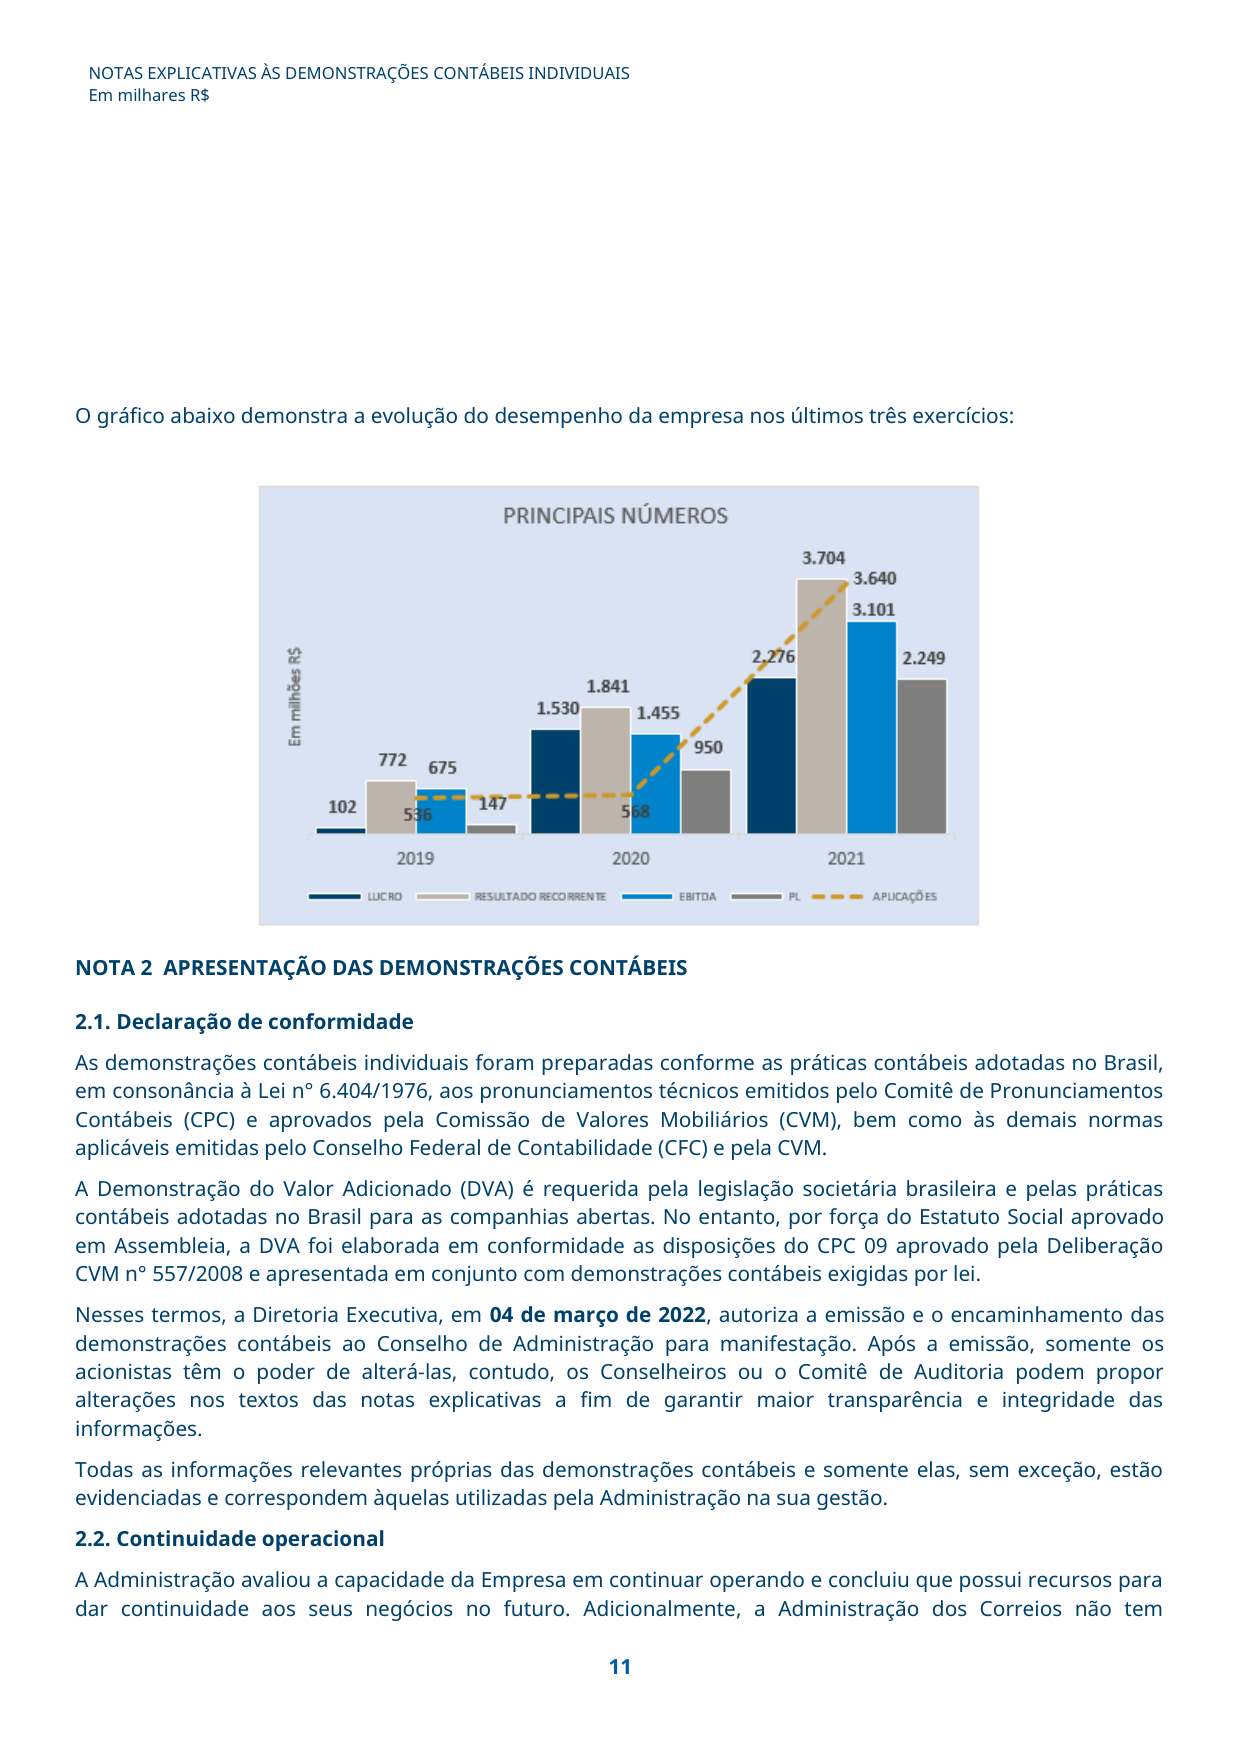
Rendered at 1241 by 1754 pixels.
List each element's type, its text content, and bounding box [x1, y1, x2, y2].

text A Demonstração do Valor Adicionado (DVA) é requerida pela legislação societária brasileira e pelas práticas contábeis adotadas no Brasil para as companhias abertas. No entanto, por força do Estatuto Social aprovado em Assembleia, a DVA foi elaborada em conformidade as disposições do CPC 09 aprovado pela Deliberação CVM n° 557/2008 e apresentada em conjunto com demonstrações contábeis exigidas por lei. [75, 1174, 1165, 1288]
list Continuidade operacional [75, 1524, 1165, 1553]
list Declaração de conformidade [75, 1007, 1165, 1035]
text As demonstrações contábeis individuais foram preparadas conforme as práticas contábeis adotadas no Brasil, em consonância à Lei n° 6.404/1976, aos pronunciamentos técnicos emitidos pelo Comitê de Pronunciamentos Contábeis (CPC) e aprovados pela Comissão de Valores Mobiliários (CVM), bem como às demais normas aplicáveis emitidas pelo Conselho Federal de Contabilidade (CFC) e pela CVM. [75, 1048, 1165, 1162]
text Todas as informações relevantes próprias das demonstrações contábeis e somente elas, sem exceção, estão evidenciadas e correspondem àquelas utilizadas pela Administração na sua gestão. [75, 1455, 1165, 1512]
text O gráfico abaixo demonstra a evolução do desempenho da empresa nos últimos três exercícios: [75, 401, 1165, 430]
text A Administração avaliou a capacidade da Empresa em continuar operando e concluiu que possui recursos para dar continuidade aos seus negócios no futuro. Adicionalmente, a Administração dos Correios não tem [75, 1565, 1165, 1622]
text Nesses termos, a Diretoria Executiva, em 04 de março de 2022, autoriza a emissão e o encaminhamento das demonstrações contábeis ao Conselho de Administração para manifestação. Após a emissão, somente os acionistas têm o poder de alterá-las, contudo, os Conselheiros ou o Comitê de Auditoria podem propor alterações nos textos das notas explicativas a fim de garantir maior transparência e integridade das informações. [75, 1300, 1165, 1442]
subtitle APRESENTAÇÃO DAS DEMONSTRAÇÕES CONTÁBEIS [75, 953, 1165, 982]
picture [256, 483, 984, 929]
